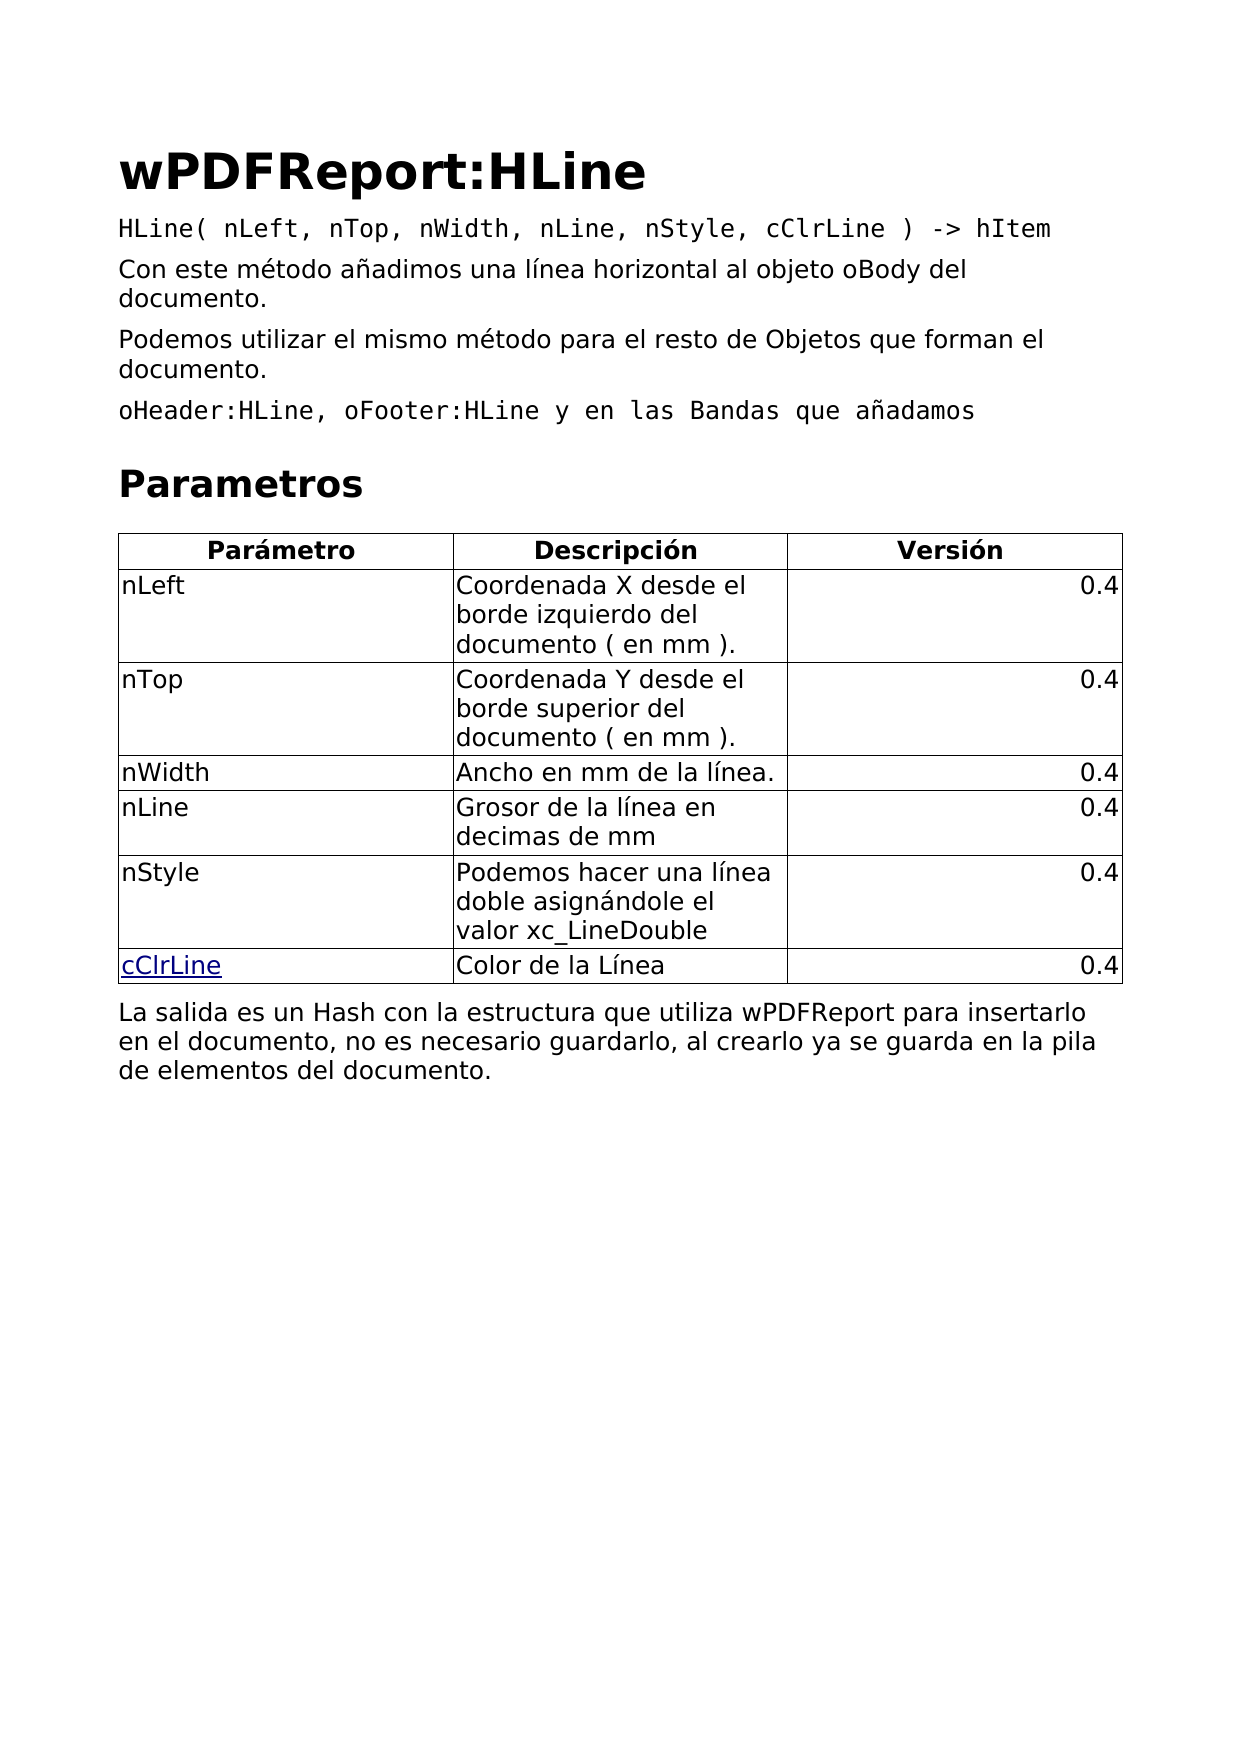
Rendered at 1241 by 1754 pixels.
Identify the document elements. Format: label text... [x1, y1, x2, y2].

table_cell Color de la Línea [454, 949, 787, 983]
table_header Descripción [454, 534, 787, 568]
table_cell Podemos hacer una línea doble asignándole el valor xc_LineDouble [454, 856, 787, 948]
subtitle Parametros [118, 462, 1122, 506]
table_cell Grosor de la línea en decimas de mm [454, 791, 787, 855]
table_cell 0.4 [788, 663, 1122, 755]
table_cell nLeft [119, 570, 453, 662]
table_cell nLine [119, 791, 453, 855]
table_cell 0.4 [788, 570, 1122, 662]
table_cell nWidth [119, 756, 453, 790]
table_cell Ancho en mm de la línea. [454, 756, 787, 790]
subtitle wPDFReport:HLine [118, 143, 1122, 201]
text La salida es un Hash con la estructura que utiliza wPDFReport para insertarlo en el documento, no es necesario guardarlo, al crearlo ya se guarda en la pila de elementos del documento. [118, 998, 1122, 1086]
table_cell 0.4 [788, 756, 1122, 790]
table_header Versión [788, 534, 1122, 568]
table_cell Coordenada Y desde el borde superior del documento ( en mm ). [454, 663, 787, 755]
table_cell nTop [119, 663, 453, 755]
text HLine( nLeft, nTop, nWidth, nLine, nStyle, cClrLine ) -> hItem [118, 214, 1122, 243]
table_cell 0.4 [788, 791, 1122, 855]
text Podemos utilizar el mismo método para el resto de Objetos que forman el documento. [118, 326, 1122, 384]
text oHeader:HLine, oFooter:HLine y en las Bandas que añadamos [118, 396, 1122, 426]
table_cell Coordenada X desde el borde izquierdo del documento ( en mm ). [454, 570, 787, 662]
table_header Parámetro [119, 534, 453, 568]
table_cell 0.4 [788, 949, 1122, 983]
table_cell 0.4 [788, 856, 1122, 948]
table_cell cClrLine [119, 949, 453, 983]
text Con este método añadimos una línea horizontal al objeto oBody del documento. [118, 255, 1122, 313]
table_cell nStyle [119, 856, 453, 948]
